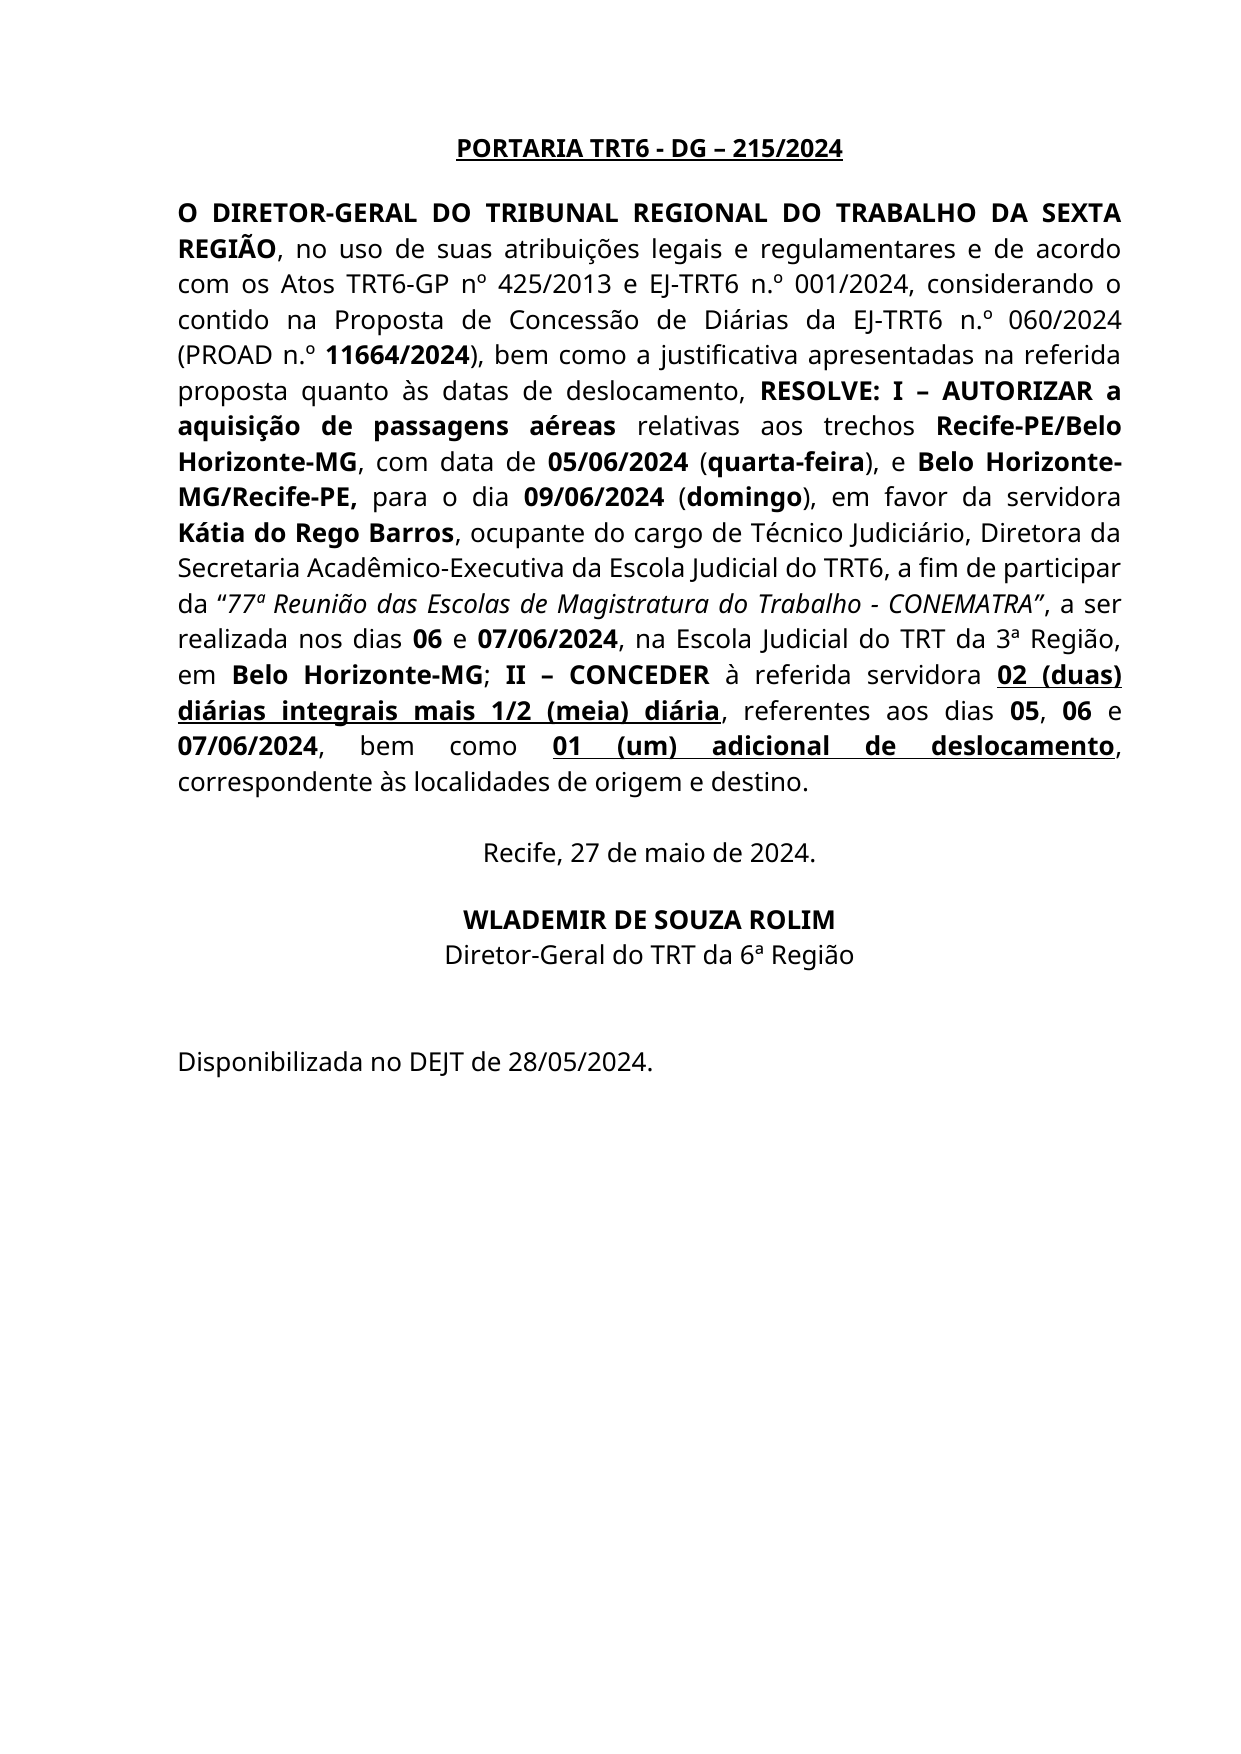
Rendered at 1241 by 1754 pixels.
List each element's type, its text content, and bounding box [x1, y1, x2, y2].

subtitle O DIRETOR-GERAL DO TRIBUNAL REGIONAL DO TRABALHO DA SEXTA REGIÃO, no uso de suas atribuições legais e regulamentares e de acordo com os Atos TRT6-GP nº 425/2013 e EJ-TRT6 n.º 001/2024, considerando o contido na Proposta de Concessão de Diárias da EJ-TRT6 n.º 060/2024 (PROAD n.º 11664/2024), bem como a justificativa apresentadas na referida proposta quanto às datas de deslocamento, RESOLVE: I – AUTORIZAR a aquisição de passagens aéreas relativas aos trechos Recife-PE/Belo Horizonte-MG, com data de 05/06/2024 (quarta-feira), e Belo Horizonte-MG/Recife-PE, para o dia 09/06/2024 (domingo), em favor da servidora Kátia do Rego Barros, ocupante do cargo de Técnico Judiciário, Diretora da Secretaria Acadêmico-Executiva da Escola Judicial do TRT6, a fim de participar da “77ª Reunião das Escolas de Magistratura do Trabalho - CONEMATRA”, a ser realizada nos dias 06 e 07/06/2024, na Escola Judicial do TRT da 3ª Região, em Belo Horizonte-MG; II – CONCEDER à referida servidora 02 (duas) diárias integrais mais 1/2 (meia) diária, referentes aos dias 05, 06 e 07/06/2024, bem como 01 (um) adicional de deslocamento, correspondente às localidades de origem e destino. [177, 195, 1122, 799]
subtitle WLADEMIR DE SOUZA ROLIM [177, 901, 1122, 937]
subtitle PORTARIA TRT6 - DG – 215/2024 [177, 129, 1122, 164]
subtitle Recife, 27 de maio de 2024. [177, 834, 1122, 870]
subtitle Disponibilizada no DEJT de 28/05/2024. [177, 1043, 1122, 1079]
subtitle Diretor-Geral do TRT da 6ª Região [177, 937, 1122, 972]
